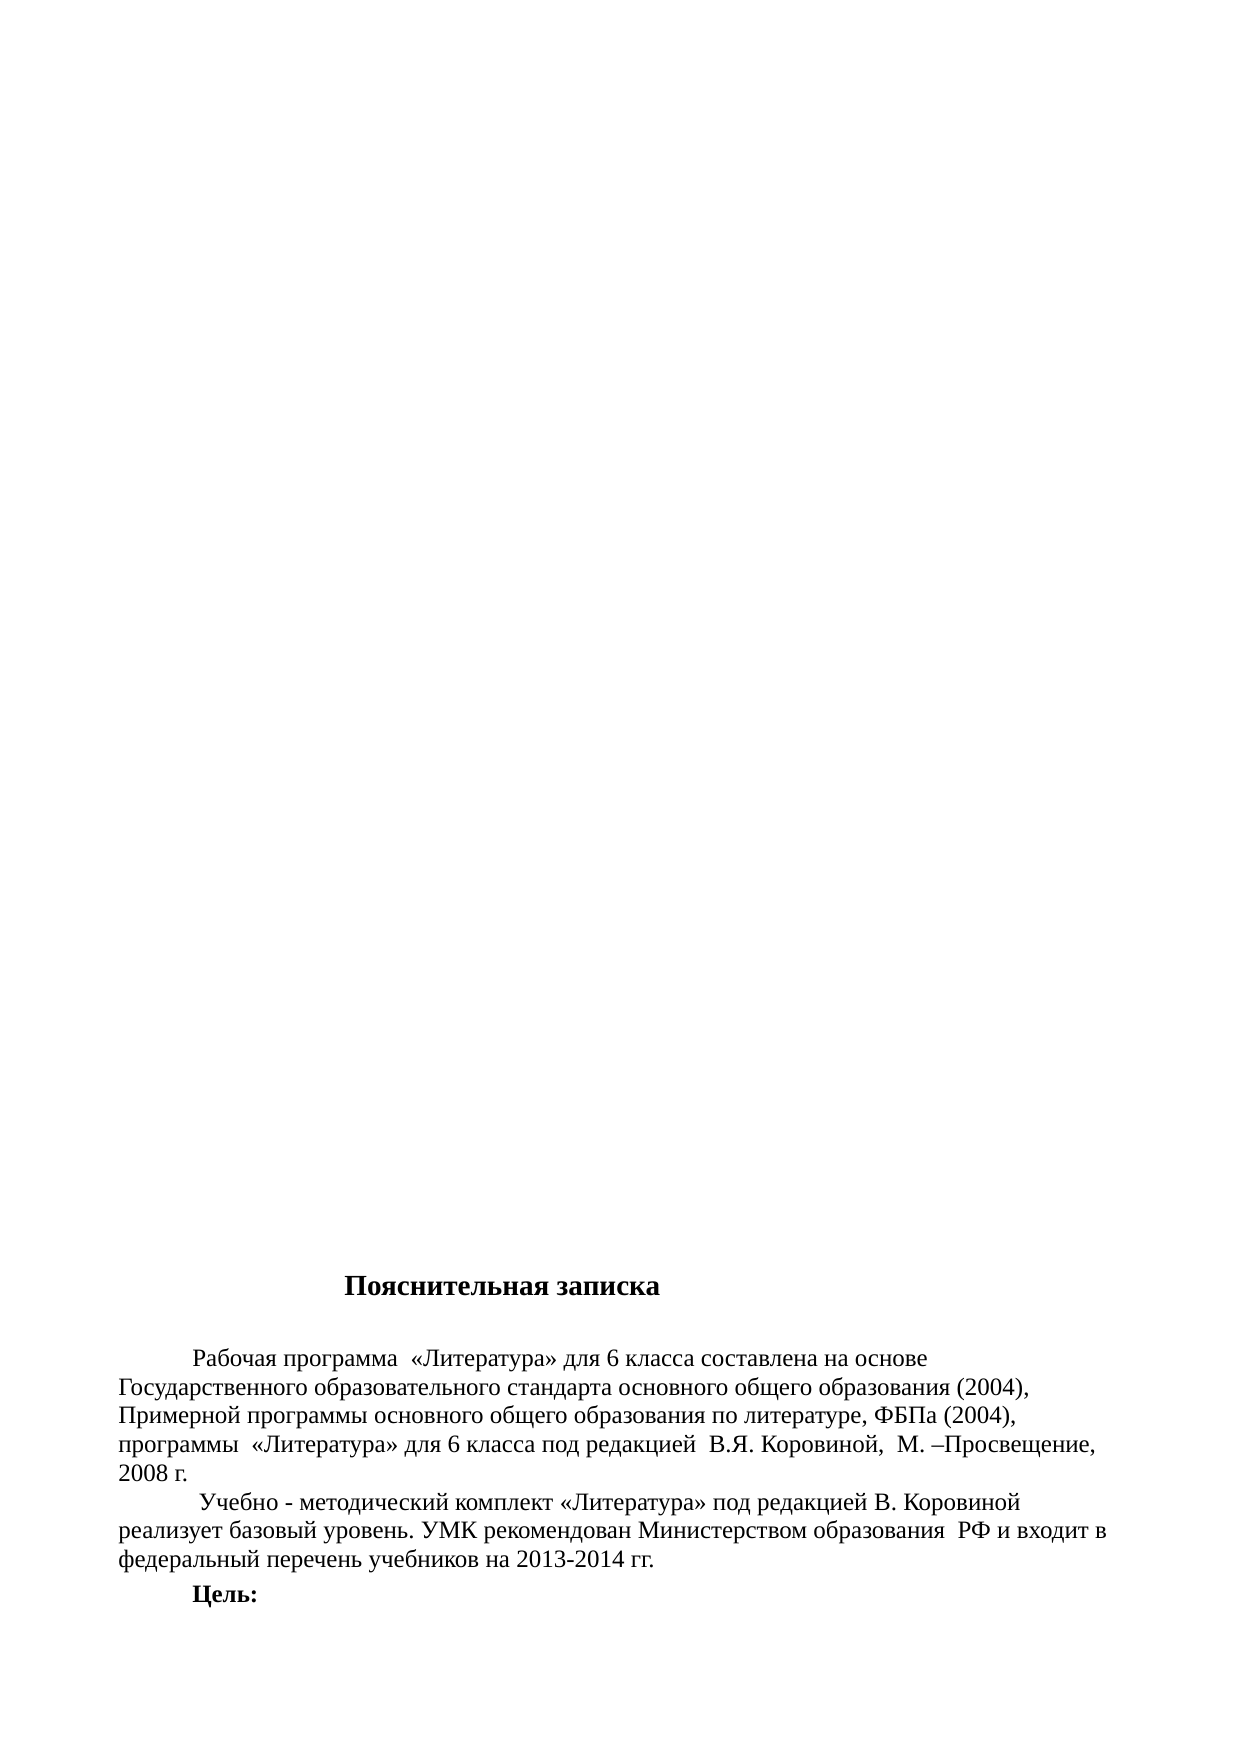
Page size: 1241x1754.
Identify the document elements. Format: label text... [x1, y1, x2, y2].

text Пояснительная записка [118, 1268, 1122, 1302]
text Цель: [118, 1579, 1122, 1608]
text Рабочая программа «Литература» для 6 класса составлена на основе Государственного образовательного стандарта основного общего образования (2004), Примерной программы основного общего образования по литературе, ФБПа (2004), программы «Литература» для 6 класса под редакцией В.Я. Коровиной, М. –Просвещение, 2008 г. [118, 1343, 1122, 1487]
text Учебно - методический комплект «Литература» под редакцией В. Коровиной реализует базовый уровень. УМК рекомендован Министерством образования РФ и входит в федеральный перечень учебников на 2013-2014 гг. [118, 1487, 1122, 1573]
